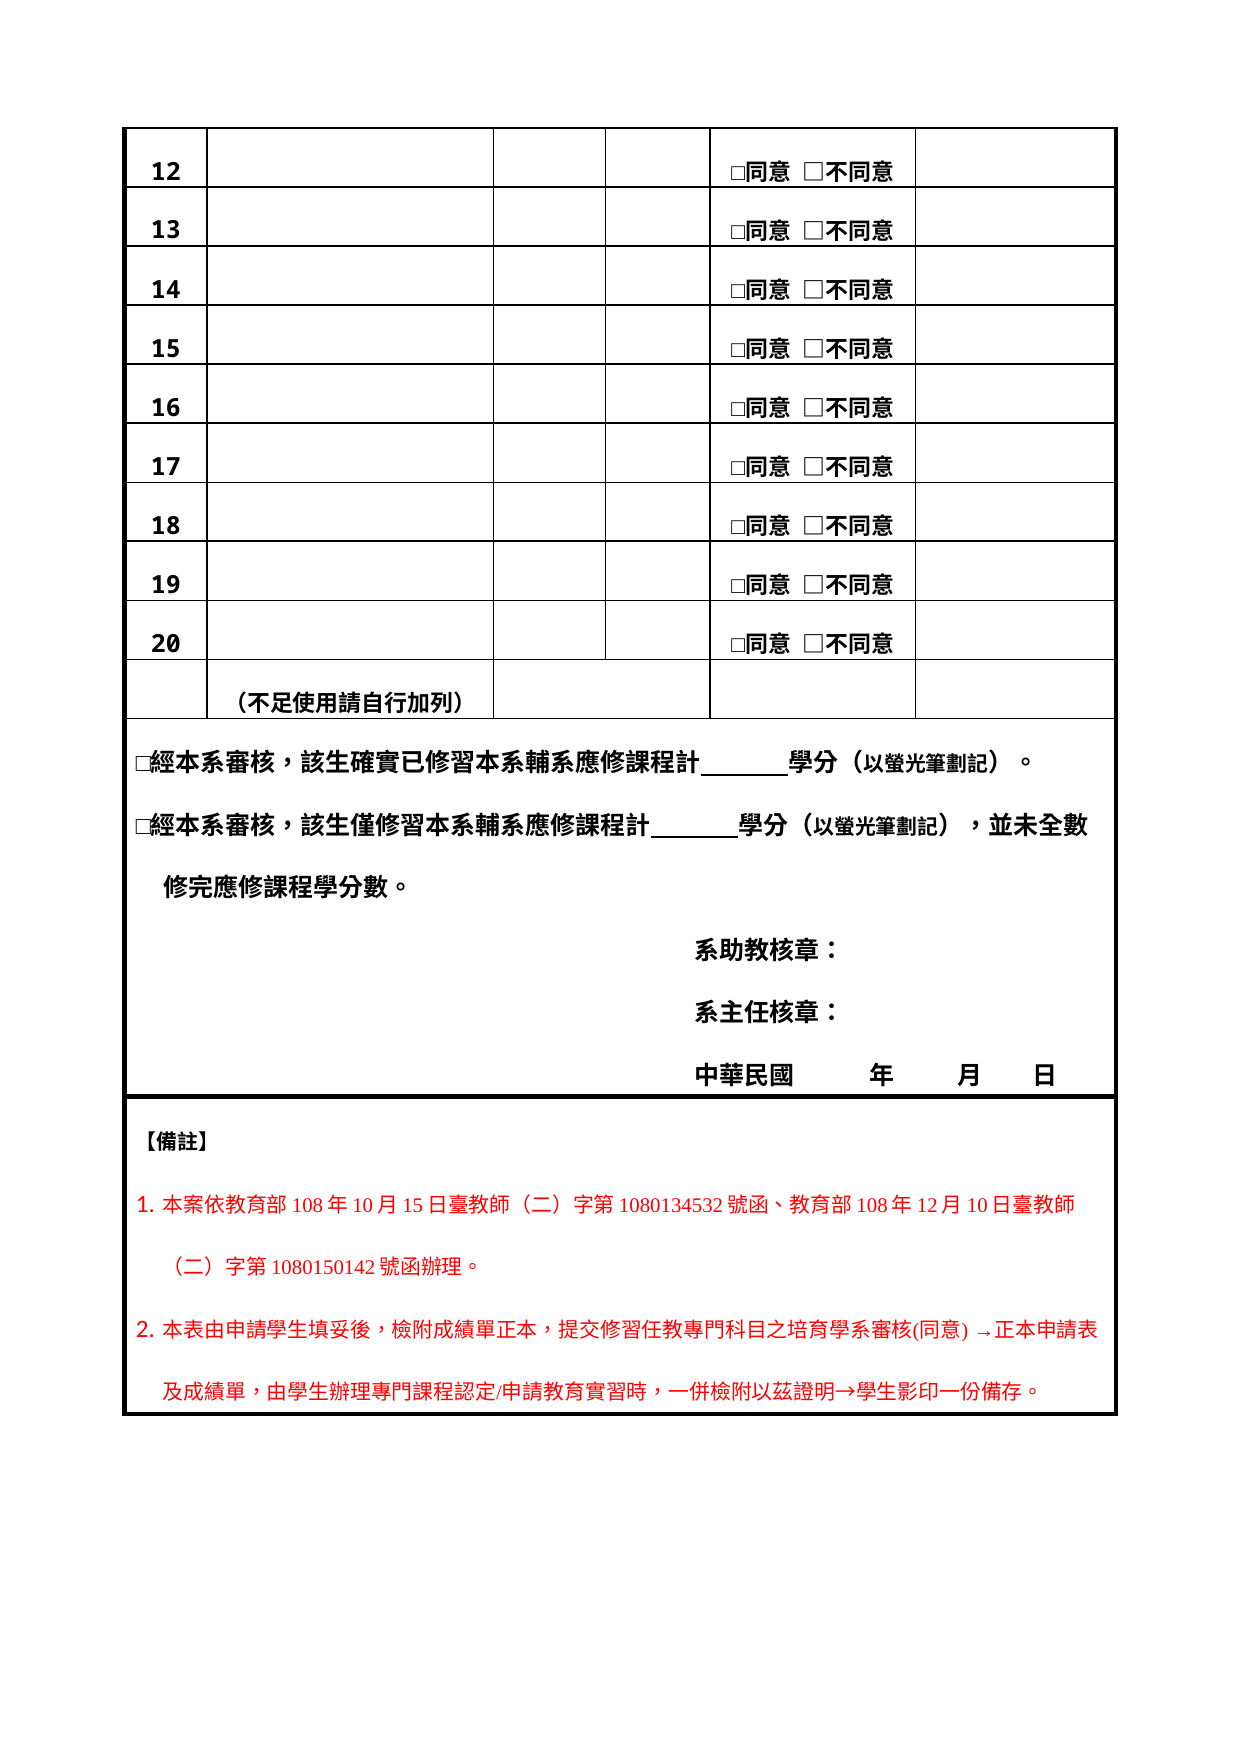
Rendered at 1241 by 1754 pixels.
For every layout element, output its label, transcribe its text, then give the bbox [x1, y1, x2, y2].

table_cell □同意 □不同意 [711, 483, 915, 540]
table_cell [606, 247, 709, 304]
table_cell [208, 129, 493, 186]
table_cell □同意 □不同意 [711, 129, 915, 186]
table_cell □同意 □不同意 [711, 306, 915, 363]
table_cell [208, 365, 493, 422]
table_cell [606, 129, 709, 186]
table_cell [606, 542, 709, 599]
table_cell [208, 483, 493, 540]
table_cell [916, 306, 1114, 363]
table_cell □同意 □不同意 [711, 365, 915, 422]
table_cell [916, 542, 1114, 599]
table_cell □同意 □不同意 [711, 424, 915, 481]
table_cell [606, 483, 709, 540]
table_cell [208, 601, 493, 658]
table_cell [494, 424, 605, 481]
table_cell [494, 542, 605, 599]
table_cell [494, 365, 605, 422]
table_cell [208, 542, 493, 599]
table_cell [494, 483, 605, 540]
table_cell [916, 247, 1114, 304]
table_cell [494, 129, 605, 186]
table_cell 15 [127, 306, 206, 363]
table_cell [494, 188, 605, 245]
table_cell [494, 660, 709, 718]
table_cell [494, 247, 605, 304]
table_cell [916, 129, 1114, 186]
table_cell 16 [127, 365, 206, 422]
table_cell [208, 306, 493, 363]
table_cell [208, 247, 493, 304]
table_cell [711, 660, 915, 718]
table_cell [606, 306, 709, 363]
table_cell 18 [127, 483, 206, 540]
table_cell [208, 424, 493, 481]
table_cell □同意 □不同意 [711, 247, 915, 304]
table_cell [127, 660, 206, 718]
table_cell □同意 □不同意 [711, 542, 915, 599]
table_cell [916, 188, 1114, 245]
table_cell □同意 □不同意 [711, 188, 915, 245]
table_cell [916, 424, 1114, 481]
table_cell 14 [127, 247, 206, 304]
table_cell 【備註】 本案依教育部108年10月15日臺教師（二）字第1080134532號函、教育部108年12月10日臺教師（二）字第1080150142號函辦理。 本表由申請學生填妥後，檢附成績單正本，提交修習任教專門科目之培育學系審核(同意) →正本申請表及成績單，由學生辦理專門課程認定/申請教育實習時，一併檢附以茲證明→學生影印一份備存。 [127, 1099, 1114, 1411]
table_cell [606, 424, 709, 481]
table_cell [606, 365, 709, 422]
table_cell [916, 365, 1114, 422]
table_cell （不足使用請自行加列） [208, 660, 493, 718]
table_cell [606, 188, 709, 245]
table_cell [208, 188, 493, 245]
table_cell [494, 306, 605, 363]
table_cell 17 [127, 424, 206, 481]
table_cell □同意 □不同意 [711, 601, 915, 658]
table_cell [916, 483, 1114, 540]
table_cell □經本系審核，該生確實已修習本系輔系應修課程計 學分（以螢光筆劃記）。 □經本系審核，該生僅修習本系輔系應修課程計 學分（以螢光筆劃記），並未全數修完應修課程學分數。 系助教核章： 系主任核章： 中華民國 年 月 日 [127, 719, 1114, 1094]
table_cell 20 [127, 601, 206, 658]
table_cell 13 [127, 188, 206, 245]
table_cell [916, 660, 1114, 718]
table_cell 12 [127, 129, 206, 186]
table_cell 19 [127, 542, 206, 599]
table_cell [916, 601, 1114, 658]
table_cell [494, 601, 605, 658]
table_cell [606, 601, 709, 658]
